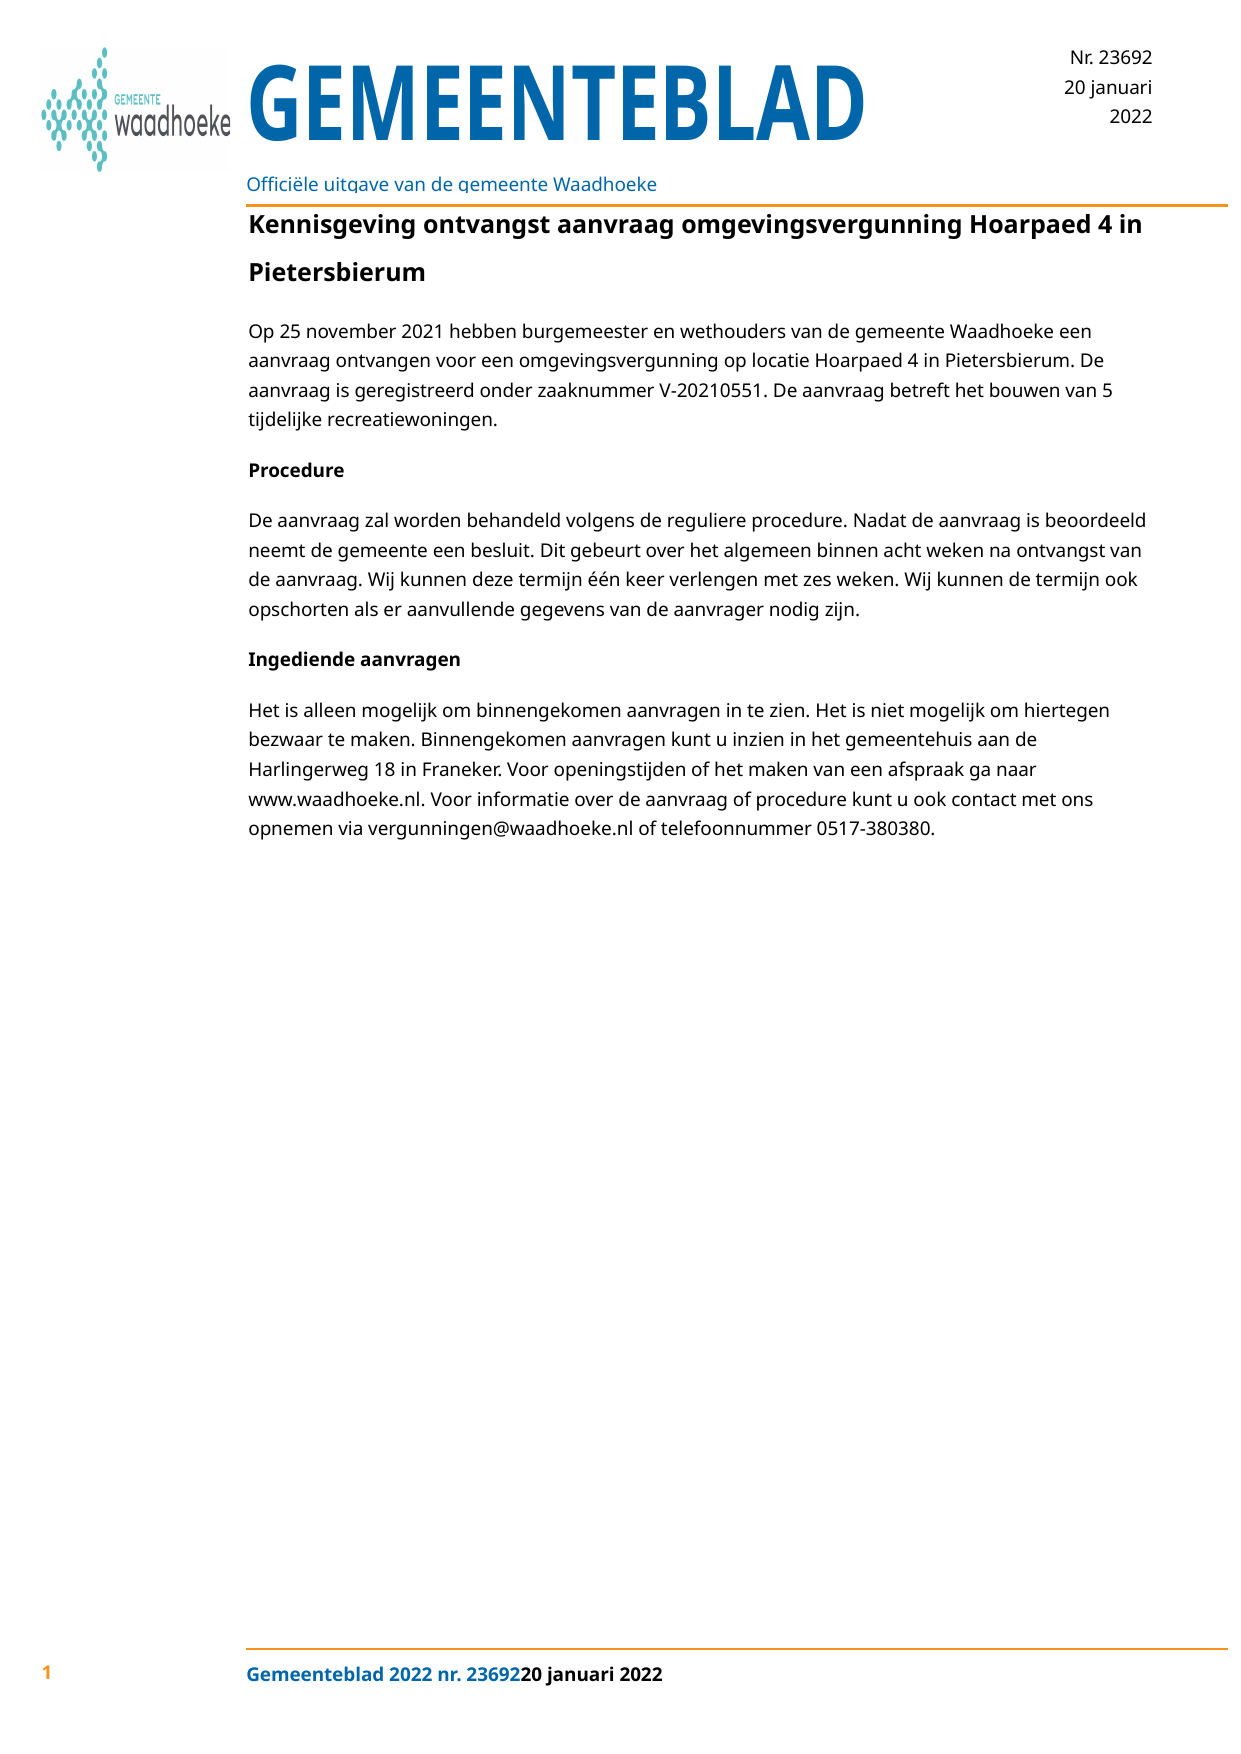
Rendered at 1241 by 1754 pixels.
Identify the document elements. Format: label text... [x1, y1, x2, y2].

text Kennisgeving ontvangst aanvraag omgevingsvergunning Hoarpaed 4 in Pietersbierum [248, 207, 1152, 288]
text Ingediende aanvragen [248, 647, 1152, 672]
picture [41, 47, 231, 172]
text Procedure [248, 457, 1152, 483]
text De aanvraag zal worden behandeld volgens de reguliere procedure. Nadat de aanvraag is beoordeeld neemt de gemeente een besluit. Dit gebeurt over het algemeen binnen acht weken na ontvangst van de aanvraag. Wij kunnen deze termijn één keer verlengen met zes weken. Wij kunnen de termijn ook opschorten als er aanvullende gegevens van de aanvrager nodig zijn. [248, 507, 1152, 622]
text Het is alleen mogelijk om binnengekomen aanvragen in te zien. Het is niet mogelijk om hiertegen bezwaar te maken. Binnengekomen aanvragen kunt u inzien in het gemeentehuis aan de Harlingerweg 18 in Franeker. Voor openingstijden of het maken van een afspraak ga naar www.waadhoeke.nl. Voor informatie over de aanvraag of procedure kunt u ook contact met ons opnemen via vergunningen@waadhoeke.nl of telefoonnummer 0517-380380. [248, 697, 1152, 841]
text Op 25 november 2021 hebben burgemeester en wethouders van de gemeente Waadhoeke een aanvraag ontvangen voor een omgevingsvergunning op locatie Hoarpaed 4 in Pietersbierum. De aanvraag is geregistreerd onder zaaknummer V-20210551. De aanvraag betreft het bouwen van 5 tijdelijke recreatiewoningen. [248, 318, 1152, 432]
